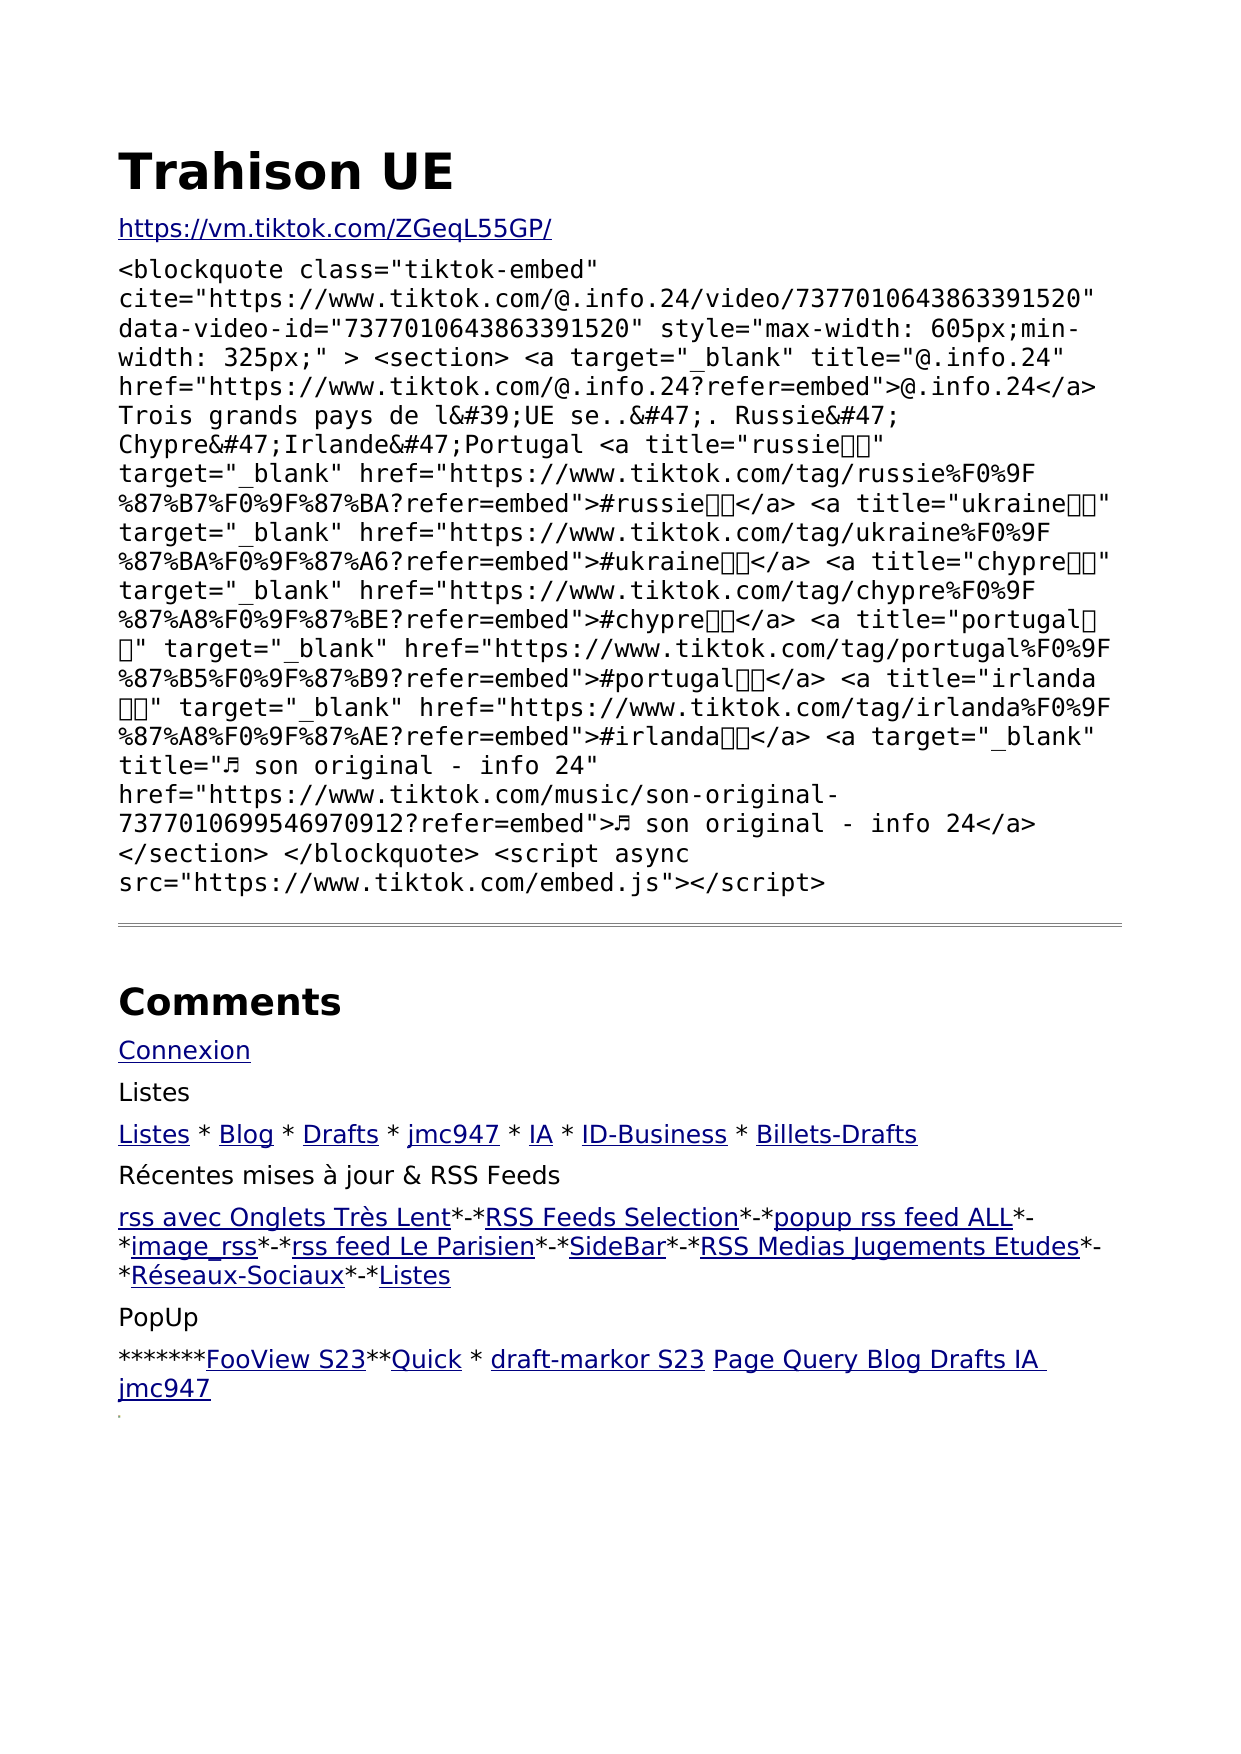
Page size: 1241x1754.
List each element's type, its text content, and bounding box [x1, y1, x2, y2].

text https://vm.tiktok.com/ZGeqL55GP/ [118, 214, 1122, 243]
text Listes * Blog * Drafts * jmc947 * IA * ID-Business * Billets-Drafts [118, 1120, 1122, 1149]
text *******FooView S23**Quick * draft-markor S23 Page Query Blog Drafts IA jmc947 [118, 1345, 1122, 1403]
subtitle Comments [118, 980, 1122, 1024]
text rss avec Onglets Très Lent*-*RSS Feeds Selection*-*popup rss feed ALL*-*image_rss*-*rss feed Le Parisien*-*SideBar*-*RSS Medias Jugements Etudes*-*Réseaux-Sociaux*-*Listes [118, 1203, 1122, 1291]
text Connexion [118, 1036, 1122, 1066]
text Listes [118, 1078, 1122, 1107]
text <blockquote class="tiktok-embed" cite="https://www.tiktok.com/@.info.24/video/7377010643863391520" data-video-id="7377010643863391520" style="max-width: 605px;min-width: 325px;" > <section> <a target="_blank" title="@.info.24" href="https://www.tiktok.com/@.info.24?refer=embed">@.info.24</a> Trois grands pays de l&#39;UE se..&#47;. Russie&#47; Chypre&#47;Irlande&#47;Portugal <a title="russie🇷🇺" target="_blank" href="https://www.tiktok.com/tag/russie%F0%9F%87%B7%F0%9F%87%BA?refer=embed">#russie🇷🇺</a> <a title="ukraine🇺🇦" target="_blank" href="https://www.tiktok.com/tag/ukraine%F0%9F%87%BA%F0%9F%87%A6?refer=embed">#ukraine🇺🇦</a> <a title="chypre🇨🇾" target="_blank" href="https://www.tiktok.com/tag/chypre%F0%9F%87%A8%F0%9F%87%BE?refer=embed">#chypre🇨🇾</a> <a title="portugal🇵🇹" target="_blank" href="https://www.tiktok.com/tag/portugal%F0%9F%87%B5%F0%9F%87%B9?refer=embed">#portugal🇵🇹</a> <a title="irlanda🇨🇮" target="_blank" href="https://www.tiktok.com/tag/irlanda%F0%9F%87%A8%F0%9F%87%AE?refer=embed">#irlanda🇨🇮</a> <a target="_blank" title="♬ son original - info 24" href="https://www.tiktok.com/music/son-original-7377010699546970912?refer=embed">♬ son original - info 24</a> </section> </blockquote> <script async src="https://www.tiktok.com/embed.js"></script> [118, 256, 1122, 897]
text PopUp [118, 1303, 1122, 1332]
text Récentes mises à jour & RSS Feeds [118, 1161, 1122, 1191]
subtitle Trahison UE [118, 143, 1122, 201]
